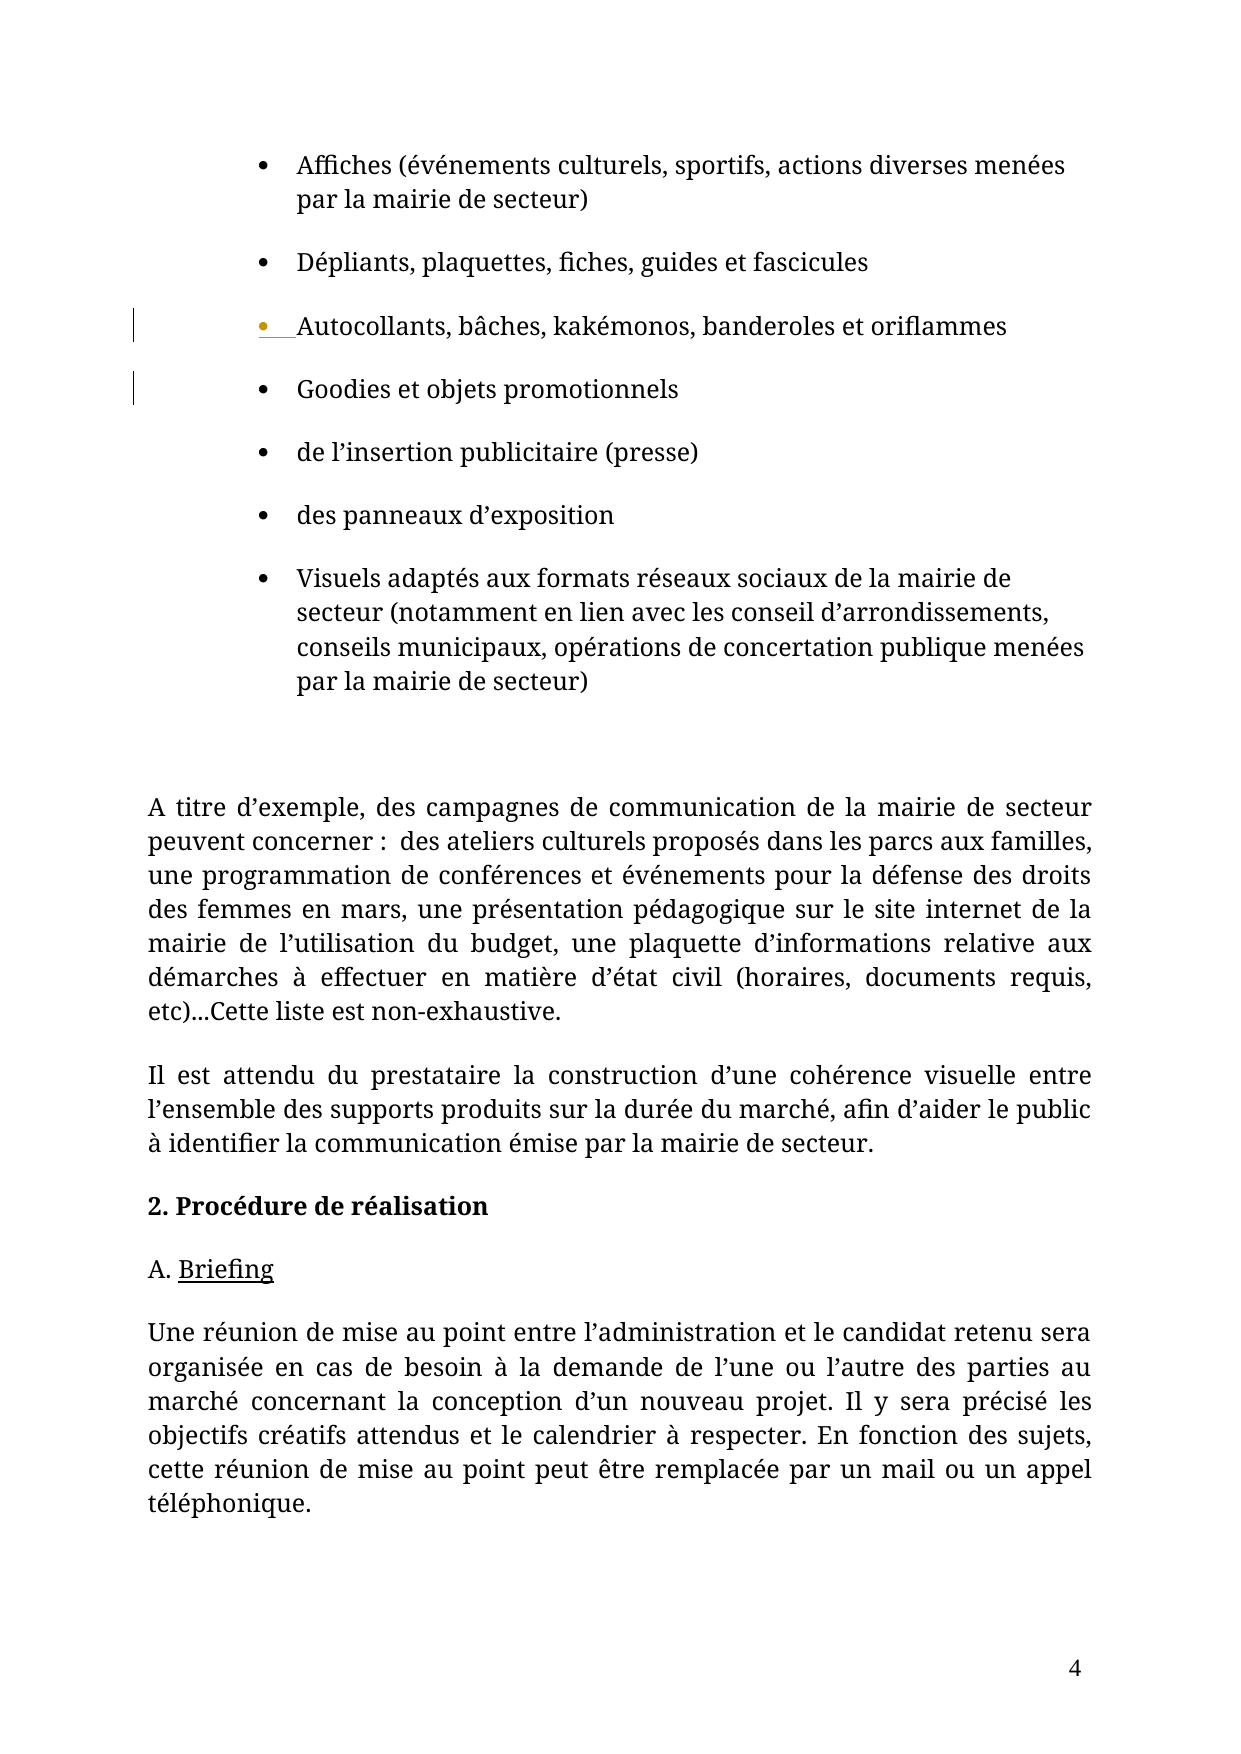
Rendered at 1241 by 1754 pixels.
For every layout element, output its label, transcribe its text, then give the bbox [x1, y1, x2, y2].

list Dépliants, plaquettes, fiches, guides et fascicules [259, 245, 1093, 279]
list de l’insertion publicitaire (presse) [259, 434, 1093, 469]
text A titre d’exemple, des campagnes de communication de la mairie de secteur peuvent concerner : des ateliers culturels proposés dans les parcs aux familles, une programmation de conférences et événements pour la défense des droits des femmes en mars, une présentation pédagogique sur le site internet de la mairie de l’utilisation du budget, une plaquette d’informations relative aux démarches à effectuer en matière d’état civil (horaires, documents requis, etc)...Cette liste est non-exhaustive. [148, 790, 1093, 1028]
text Il est attendu du prestataire la construction d’une cohérence visuelle entre l’ensemble des supports produits sur la durée du marché, afin d’aider le public à identifier la communication émise par la mairie de secteur. [148, 1057, 1093, 1159]
text 2. Procédure de réalisation [148, 1189, 1093, 1223]
list des panneaux d’exposition [259, 498, 1093, 532]
list Affiches (événements culturels, sportifs, actions diverses menées par la mairie de secteur) [259, 148, 1093, 216]
list Autocollants, bâches, kakémonos, banderoles et oriflammes [259, 308, 1093, 342]
list Goodies et objets promotionnels [259, 371, 1093, 405]
text A. Briefing [148, 1252, 1093, 1286]
text Une réunion de mise au point entre l’administration et le candidat retenu sera organisée en cas de besoin à la demande de l’une ou l’autre des parties au marché concernant la conception d’un nouveau projet. Il y sera précisé les objectifs créatifs attendus et le calendrier à respecter. En fonction des sujets, cette réunion de mise au point peut être remplacée par un mail ou un appel téléphonique. [148, 1315, 1093, 1519]
list Visuels adaptés aux formats réseaux sociaux de la mairie de secteur (notamment en lien avec les conseil d’arrondissements, conseils municipaux, opérations de concertation publique menées par la mairie de secteur) [259, 561, 1093, 697]
